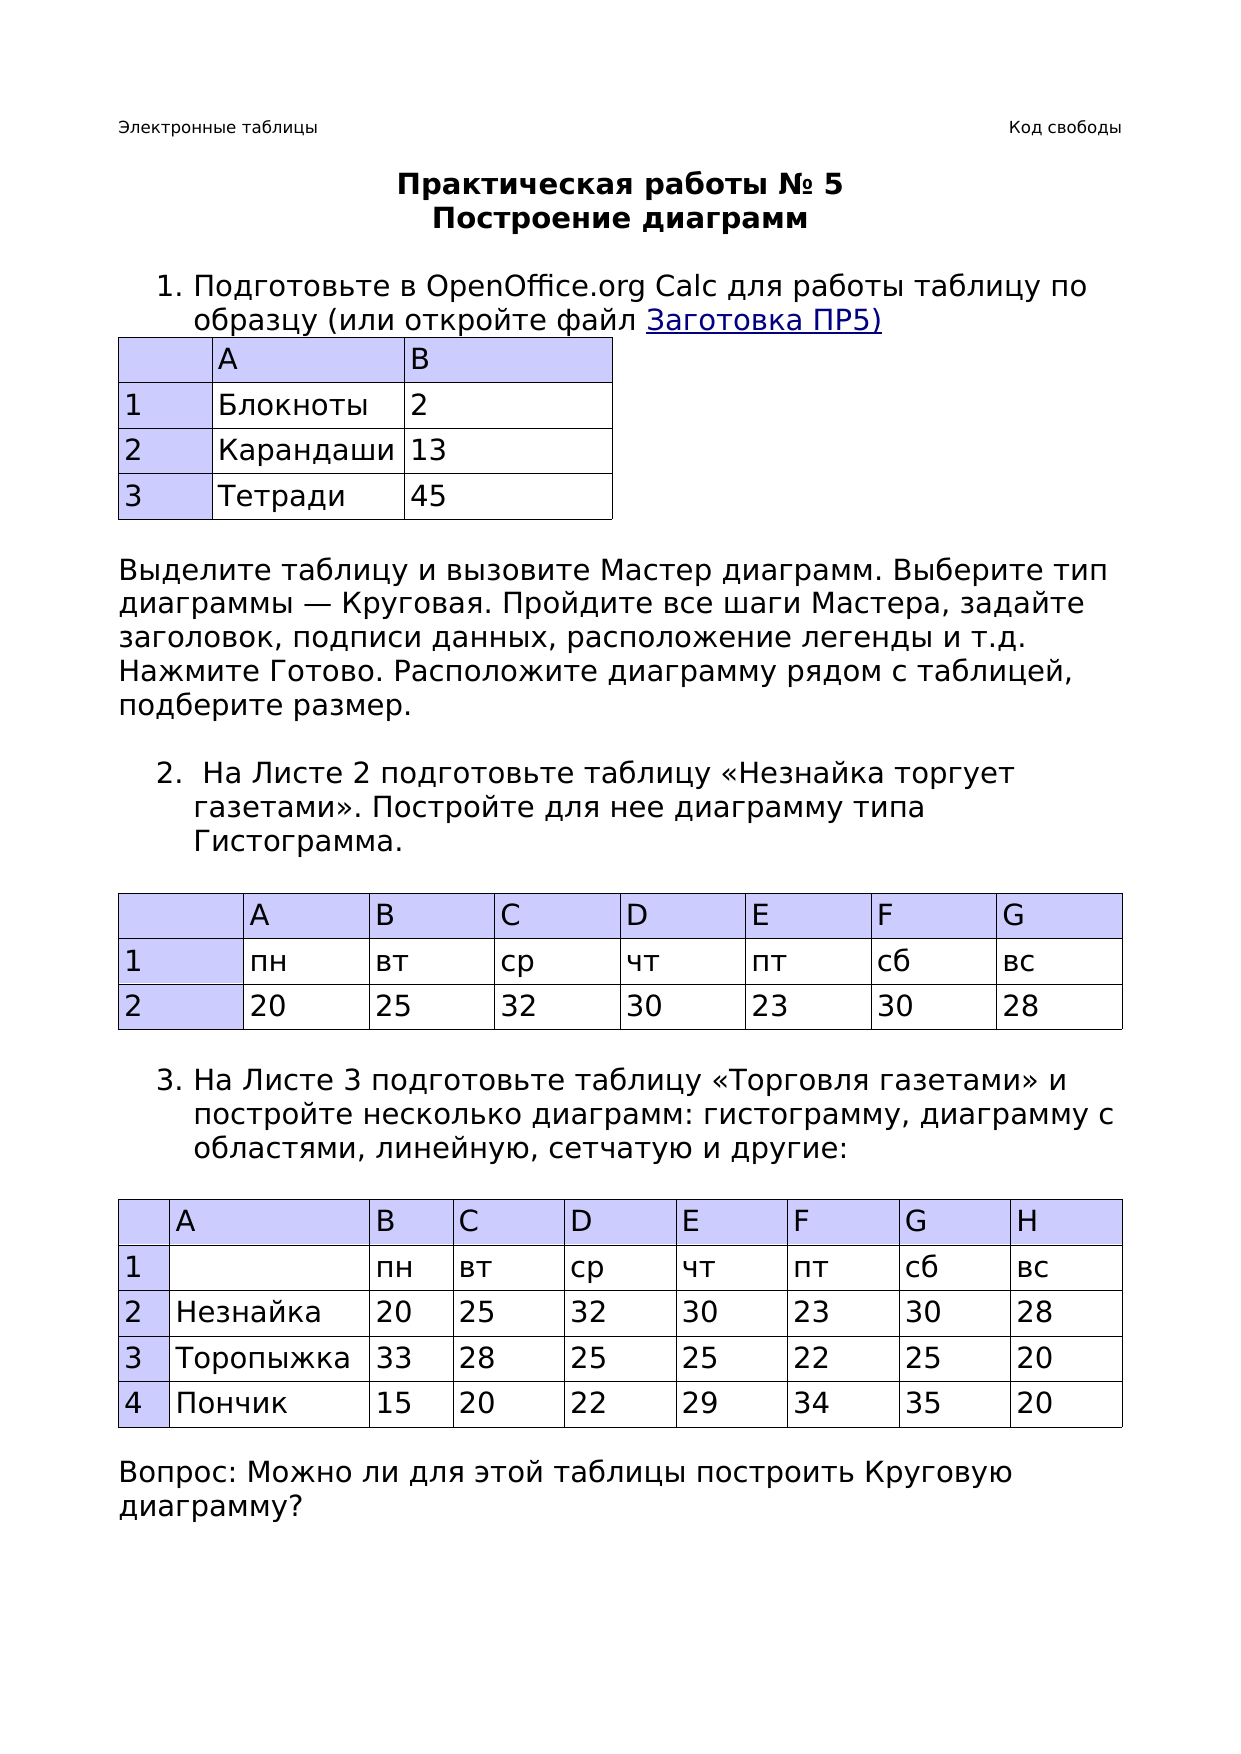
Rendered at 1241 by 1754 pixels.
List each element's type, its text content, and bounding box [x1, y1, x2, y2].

table_cell чт [621, 939, 745, 983]
table_header E [677, 1200, 787, 1244]
table_cell 28 [997, 985, 1122, 1029]
table_cell 22 [788, 1337, 899, 1381]
table_cell вт [454, 1246, 564, 1290]
table_cell 32 [495, 985, 620, 1029]
table_cell 45 [405, 474, 612, 519]
table_header A [170, 1200, 369, 1244]
list На Листе 3 подготовьте таблицу «Торговля газетами» и постройте несколько диаграмм: гистограмму, диаграмму с областями, линейную, сетчатую и другие: [156, 1063, 1122, 1165]
table_header F [788, 1200, 899, 1244]
table_header А [213, 338, 404, 382]
table_header [119, 894, 243, 938]
table_cell 30 [621, 985, 745, 1029]
table_cell 2 [119, 429, 212, 473]
table_cell вт [370, 939, 494, 983]
table_cell 25 [677, 1337, 787, 1381]
table_cell 20 [1011, 1382, 1122, 1427]
table_cell Незнайка [170, 1291, 369, 1336]
table_cell Блокноты [213, 383, 404, 428]
text Практическая работы № 5 [118, 167, 1122, 201]
text Выделите таблицу и вызовите Мастер диаграмм. Выберите тип диаграммы — Круговая. Пройдите все шаги Мастера, задайте заголовок, подписи данных, расположение легенды и т.д. Нажмите Готово. Расположите диаграмму рядом с таблицей, подберите размер. [118, 553, 1122, 723]
table_cell Торопыжка [170, 1337, 369, 1381]
table_header B [370, 894, 494, 938]
table_cell 34 [788, 1382, 899, 1427]
table_cell вс [1011, 1246, 1122, 1290]
table_cell 35 [900, 1382, 1010, 1427]
table_header [119, 1200, 169, 1244]
table_cell 20 [370, 1291, 453, 1336]
table_cell 25 [900, 1337, 1010, 1381]
table_cell 20 [244, 985, 369, 1029]
table_header G [997, 894, 1122, 938]
table_cell 28 [1011, 1291, 1122, 1336]
table_cell 1 [119, 939, 243, 983]
table_cell 3 [119, 474, 212, 519]
table_header G [900, 1200, 1010, 1244]
table_cell 23 [788, 1291, 899, 1336]
table_cell 32 [565, 1291, 676, 1336]
table_header H [1011, 1200, 1122, 1244]
table_cell Карандаши [213, 429, 404, 473]
table_cell 29 [677, 1382, 787, 1427]
text Построение диаграмм [118, 201, 1122, 235]
table_cell ср [495, 939, 620, 983]
table_cell пт [788, 1246, 899, 1290]
table_header C [454, 1200, 564, 1244]
table_cell 13 [405, 429, 612, 473]
table_cell 23 [746, 985, 871, 1029]
table_cell пн [244, 939, 369, 983]
list Подготовьте в OpenOffice.org Calc для работы таблицу по образцу (или откройте файл Заготовка ПР5) [156, 269, 1122, 337]
table_header D [565, 1200, 676, 1244]
table_cell 4 [119, 1382, 169, 1427]
table_cell Пончик [170, 1382, 369, 1427]
table_cell 20 [454, 1382, 564, 1427]
table_cell 22 [565, 1382, 676, 1427]
table_cell пн [370, 1246, 453, 1290]
list На Листе 2 подготовьте таблицу «Незнайка торгует газетами». Постройте для нее диаграмму типа Гистограмма. [156, 757, 1122, 858]
table_cell сб [900, 1246, 1010, 1290]
table_cell ср [565, 1246, 676, 1290]
table_cell сб [872, 939, 996, 983]
table_cell 1 [119, 383, 212, 428]
table_cell 33 [370, 1337, 453, 1381]
table_cell 30 [872, 985, 996, 1029]
table_cell [170, 1246, 369, 1290]
table_cell 1 [119, 1246, 169, 1290]
table_cell 2 [405, 383, 612, 428]
table_cell 30 [677, 1291, 787, 1336]
table_header F [872, 894, 996, 938]
table_header [119, 338, 212, 382]
table_cell 25 [565, 1337, 676, 1381]
text Вопрос: Можно ли для этой таблицы построить Круговую диаграмму? [118, 1456, 1122, 1524]
table_cell 28 [454, 1337, 564, 1381]
table_cell вс [997, 939, 1122, 983]
table_cell 3 [119, 1337, 169, 1381]
table_header C [495, 894, 620, 938]
table_cell чт [677, 1246, 787, 1290]
table_header E [746, 894, 871, 938]
table_header В [405, 338, 612, 382]
table_cell 2 [119, 1291, 169, 1336]
table_header B [370, 1200, 453, 1244]
table_cell 25 [370, 985, 494, 1029]
table_cell 25 [454, 1291, 564, 1336]
table_header A [244, 894, 369, 938]
table_cell 15 [370, 1382, 453, 1427]
table_cell 20 [1011, 1337, 1122, 1381]
table_cell 30 [900, 1291, 1010, 1336]
table_cell Тетради [213, 474, 404, 519]
table_header D [621, 894, 745, 938]
table_cell 2 [119, 985, 243, 1029]
table_cell пт [746, 939, 871, 983]
